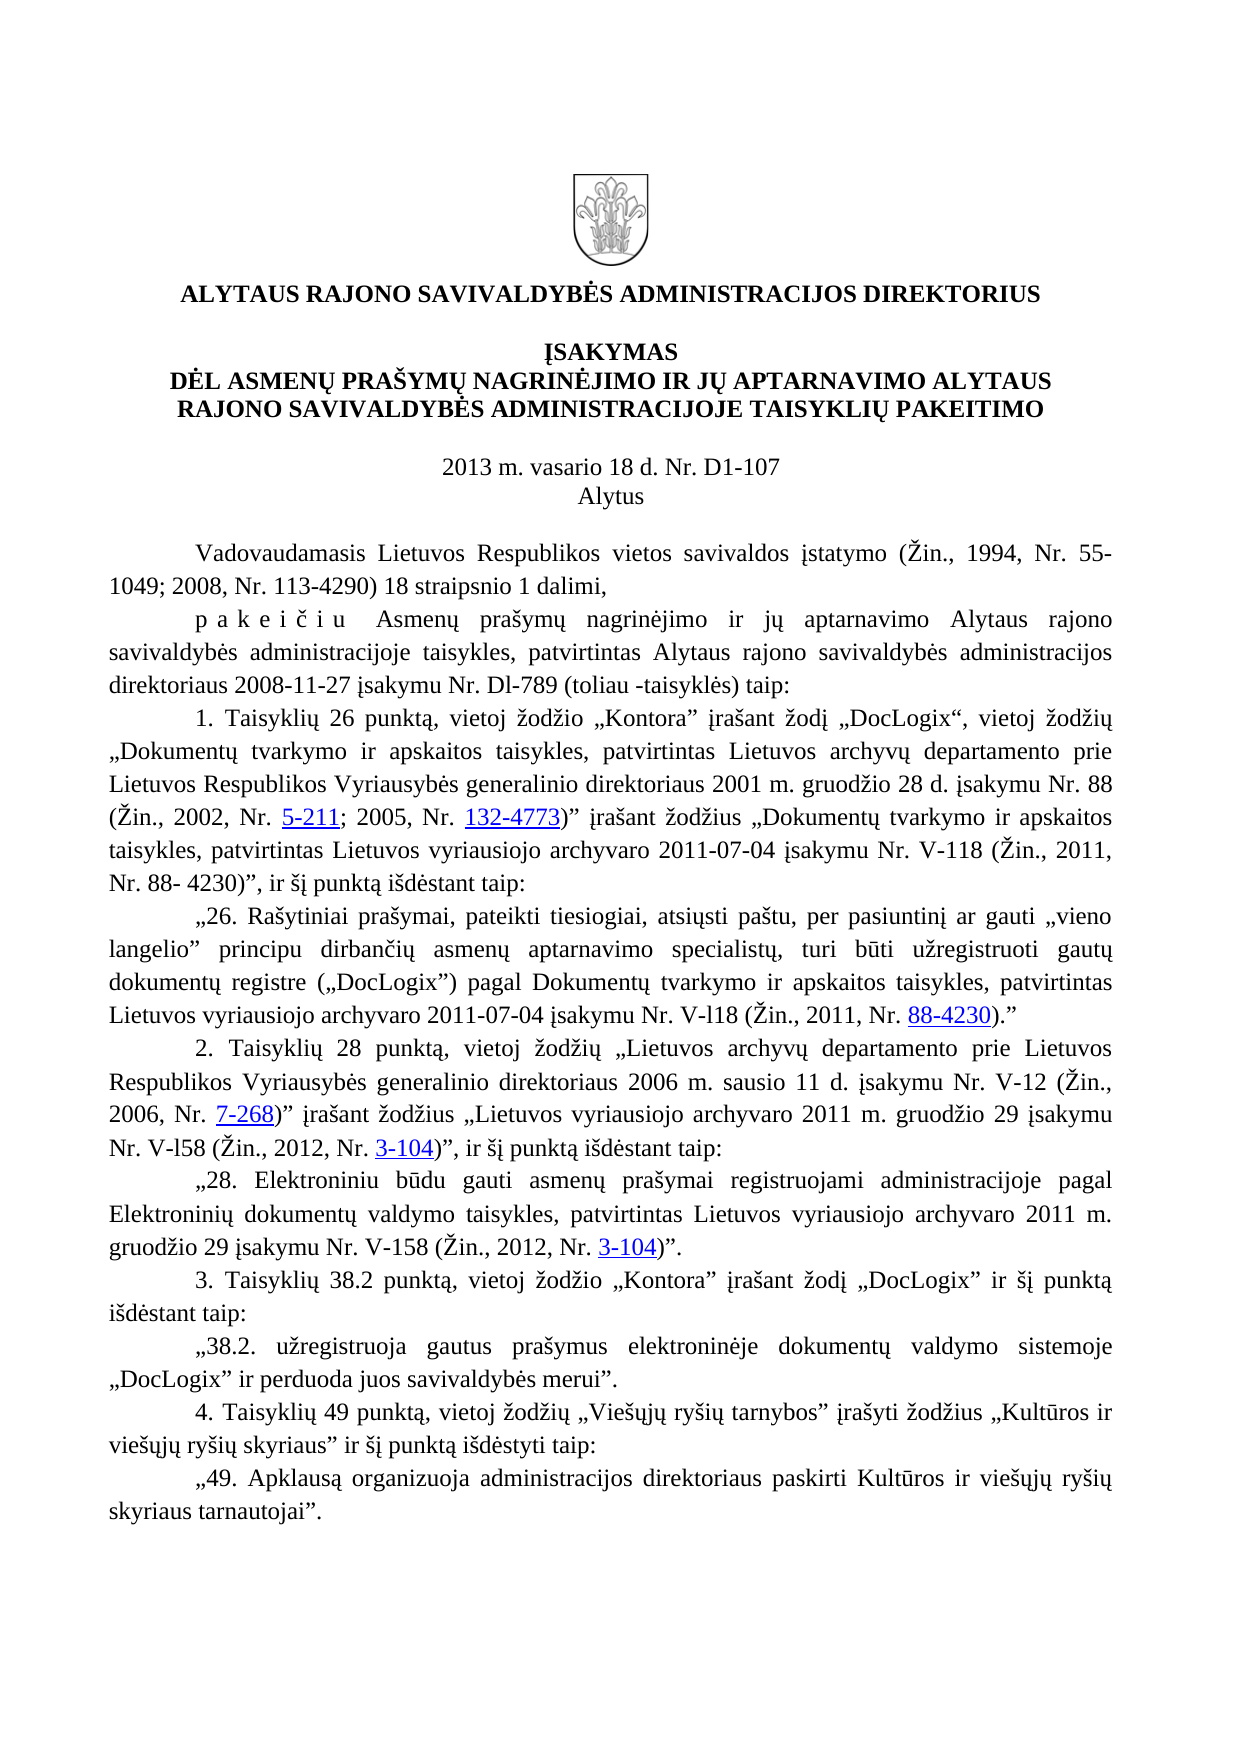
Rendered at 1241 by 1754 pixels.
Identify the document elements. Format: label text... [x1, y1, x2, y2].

text „28. Elektroniniu būdu gauti asmenų prašymai registruojami administracijoje pagal Elektroninių dokumentų valdymo taisykles, patvirtintas Lietuvos vyriausiojo archyvaro 2011 m. gruodžio 29 įsakymu Nr. V-158 (Žin., 2012, Nr. 3-104)”. [108, 1166, 1113, 1260]
text RAJONO SAVIVALDYBĖS ADMINISTRACIJOJE TAISYKLIŲ PAKEITIMO [106, 394, 1115, 423]
text 2. Taisyklių 28 punktą, vietoj žodžių „Lietuvos archyvų departamento prie Lietuvos Respublikos Vyriausybės generalinio direktoriaus 2006 m. sausio 11 d. įsakymu Nr. V-12 (Žin., 2006, Nr. 7-268)” įrašant žodžius „Lietuvos vyriausiojo archyvaro 2011 m. gruodžio 29 įsakymu Nr. V-l58 (Žin., 2012, Nr. 3-104)”, ir šį punktą išdėstant taip: [108, 1033, 1113, 1161]
text ALYTAUS RAJONO SAVIVALDYBĖS ADMINISTRACIJOS DIREKTORIUS [106, 279, 1115, 308]
text 1. Taisyklių 26 punktą, vietoj žodžio „Kontora” įrašant žodį „DocLogix“, vietoj žodžių „Dokumentų tvarkymo ir apskaitos taisykles, patvirtintas Lietuvos archyvų departamento prie Lietuvos Respublikos Vyriausybės generalinio direktoriaus 2001 m. gruodžio 28 d. įsakymu Nr. 88 (Žin., 2002, Nr. 5-211; 2005, Nr. 132-4773)” įrašant žodžius „Dokumentų tvarkymo ir apskaitos taisykles, patvirtintas Lietuvos vyriausiojo archyvaro 2011-07-04 įsakymu Nr. V-118 (Žin., 2011, Nr. 88- 4230)”, ir šį punktą išdėstant taip: [108, 703, 1113, 897]
text DĖL ASMENŲ PRAŠYMŲ NAGRINĖJIMO IR JŲ APTARNAVIMO ALYTAUS [106, 366, 1115, 394]
text 4. Taisyklių 49 punktą, vietoj žodžių „Viešųjų ryšių tarnybos” įrašyti žodžius „Kultūros ir viešųjų ryšių skyriaus” ir šį punktą išdėstyti taip: [108, 1397, 1113, 1458]
text pakeičiu Asmenų prašymų nagrinėjimo ir jų aptarnavimo Alytaus rajono savivaldybės administracijoje taisykles, patvirtintas Alytaus rajono savivaldybės administracijos direktoriaus 2008-11-27 įsakymu Nr. Dl-789 (toliau -taisyklės) taip: [108, 604, 1113, 699]
text Vadovaudamasis Lietuvos Respublikos vietos savivaldos įstatymo (Žin., 1994, Nr. 55- 1049; 2008, Nr. 113-4290) 18 straipsnio 1 dalimi, [108, 538, 1113, 600]
text Alytus [106, 481, 1115, 509]
text „26. Rašytiniai prašymai, pateikti tiesiogiai, atsiųsti paštu, per pasiuntinį ar gauti „vieno langelio” principu dirbančių asmenų aptarnavimo specialistų, turi būti užregistruoti gautų dokumentų registre („DocLogix”) pagal Dokumentų tvarkymo ir apskaitos taisykles, patvirtintas Lietuvos vyriausiojo archyvaro 2011-07-04 įsakymu Nr. V-l18 (Žin., 2011, Nr. 88-4230).” [108, 901, 1113, 1029]
text „38.2. užregistruoja gautus prašymus elektroninėje dokumentų valdymo sistemoje „DocLogix” ir perduoda juos savivaldybės merui”. [108, 1331, 1113, 1392]
text 2013 m. vasario 18 d. Nr. D1-107 [106, 452, 1115, 481]
text ĮSAKYMAS [106, 337, 1115, 366]
text „49. Apklausą organizuoja administracijos direktoriaus paskirti Kultūros ir viešųjų ryšių skyriaus tarnautojai”. [108, 1463, 1113, 1524]
text 3. Taisyklių 38.2 punktą, vietoj žodžio „Kontora” įrašant žodį „DocLogix” ir šį punktą išdėstant taip: [108, 1265, 1113, 1326]
